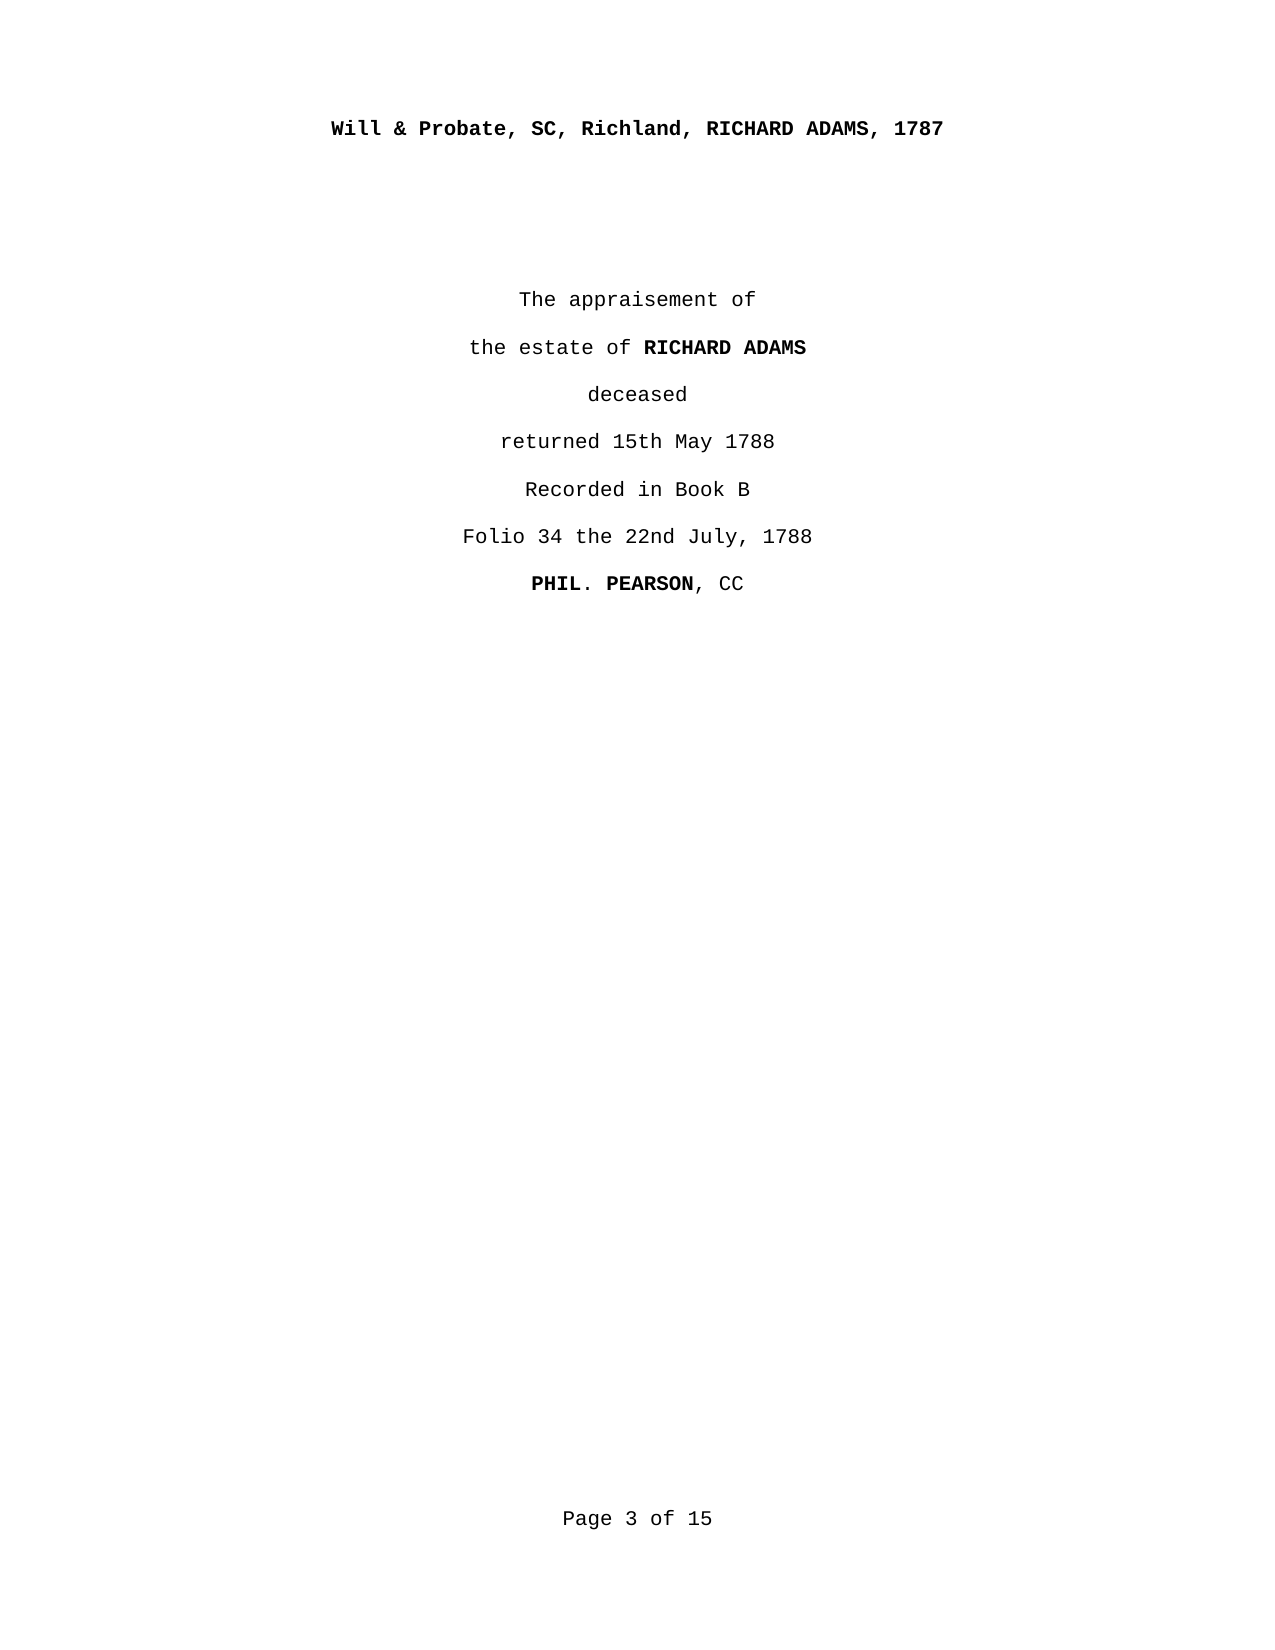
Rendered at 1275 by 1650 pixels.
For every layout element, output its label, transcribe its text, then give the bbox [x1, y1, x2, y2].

text Phil. Pearson, CC [118, 573, 1157, 597]
text returned 15th May 1788 [118, 431, 1157, 455]
text The appraisement of [118, 289, 1157, 313]
text Recorded in Book B [118, 479, 1157, 502]
text the estate of Richard Adams [118, 337, 1157, 360]
text deceased [118, 384, 1157, 408]
text Folio 34 the 22nd July, 1788 [118, 526, 1157, 549]
